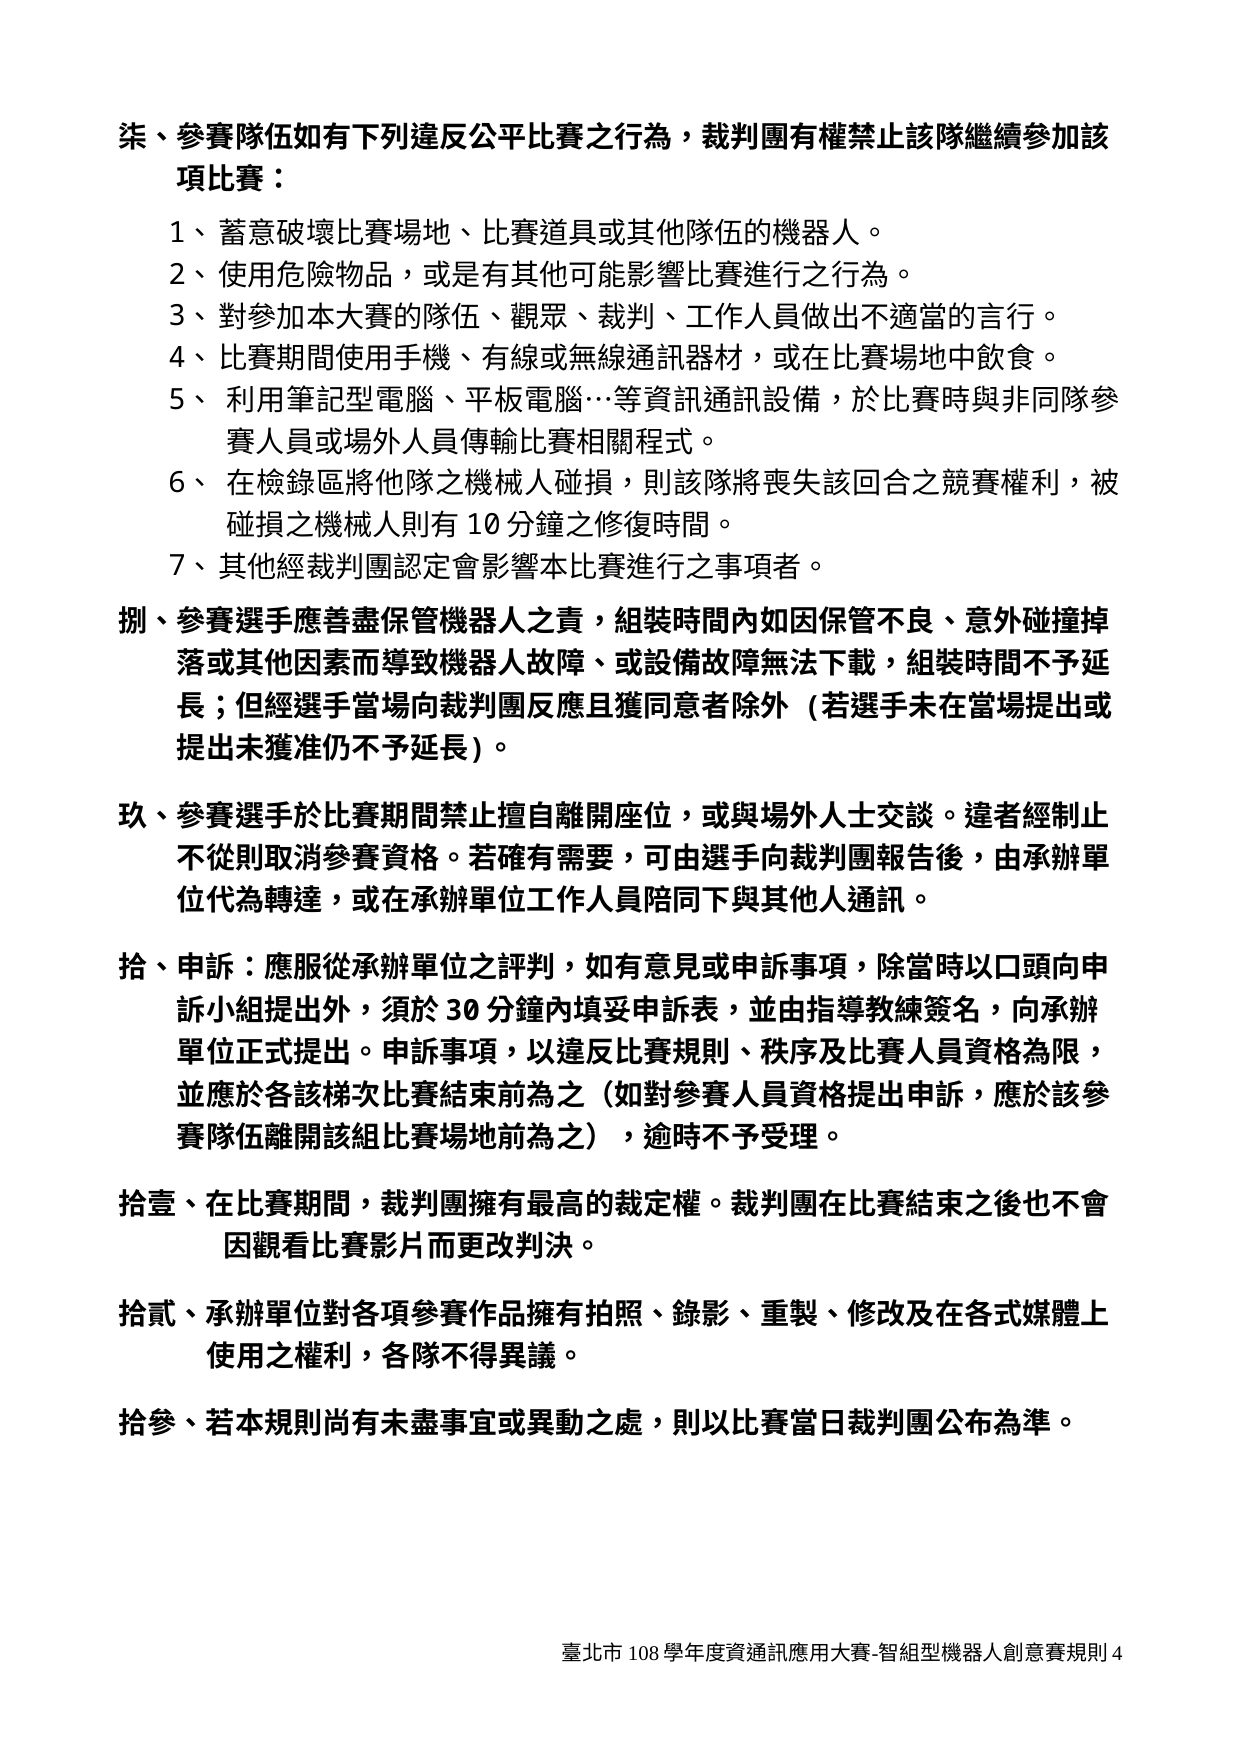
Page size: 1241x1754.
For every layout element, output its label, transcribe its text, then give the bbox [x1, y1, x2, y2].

list 利用筆記型電腦、平板電腦…等資訊通訊設備，於比賽時與非同隊參賽人員或場外人員傳輸比賽相關程式。 [168, 377, 1122, 460]
list 對參加本大賽的隊伍、觀眾、裁判、工作人員做出不適當的言行。 [168, 294, 1122, 335]
list 在檢錄區將他隊之機械人碰損，則該隊將喪失該回合之競賽權利，被碰損之機械人則有10分鐘之修復時間。 [168, 460, 1122, 544]
text 拾貳、承辦單位對各項參賽作品擁有拍照、錄影、重製、修改及在各式媒體上使用之權利，各隊不得異議。 [118, 1290, 1122, 1375]
text 柒、參賽隊伍如有下列違反公平比賽之行為，裁判團有權禁止該隊繼續參加該項比賽： [118, 113, 1122, 198]
text 拾、申訴：應服從承辦單位之評判，如有意見或申訴事項，除當時以口頭向申訴小組提出外，須於30分鐘內填妥申訴表，並由指導教練簽名，向承辦單位正式提出。申訴事項，以違反比賽規則、秩序及比賽人員資格為限，並應於各該梯次比賽結束前為之（如對參賽人員資格提出申訴，應於該參賽隊伍離開該組比賽場地前為之），逾時不予受理。 [118, 944, 1122, 1156]
list 使用危險物品，或是有其他可能影響比賽進行之行為。 [168, 252, 1122, 294]
list 其他經裁判團認定會影響本比賽進行之事項者。 [168, 544, 1122, 585]
text 玖、參賽選手於比賽期間禁止擅自離開座位，或與場外人士交談。違者經制止不從則取消參賽資格。若確有需要，可由選手向裁判團報告後，由承辦單位代為轉達，或在承辦單位工作人員陪同下與其他人通訊。 [118, 792, 1122, 919]
list 比賽期間使用手機、有線或無線通訊器材，或在比賽場地中飲食。 [168, 335, 1122, 377]
text 拾參、若本規則尚有未盡事宜或異動之處，則以比賽當日裁判團公布為準。 [118, 1400, 1122, 1442]
list 蓄意破壞比賽場地、比賽道具或其他隊伍的機器人。 [168, 210, 1122, 252]
text 捌、參賽選手應善盡保管機器人之責，組裝時間內如因保管不良、意外碰撞掉落或其他因素而導致機器人故障、或設備故障無法下載，組裝時間不予延 長；但經選手當場向裁判團反應且獲同意者除外 (若選手未在當場提出或提出未獲准仍不予延長)。 [118, 598, 1122, 767]
text 拾壹、在比賽期間，裁判團擁有最高的裁定權。裁判團在比賽結束之後也不會 因觀看比賽影片而更改判決。 [118, 1181, 1122, 1265]
